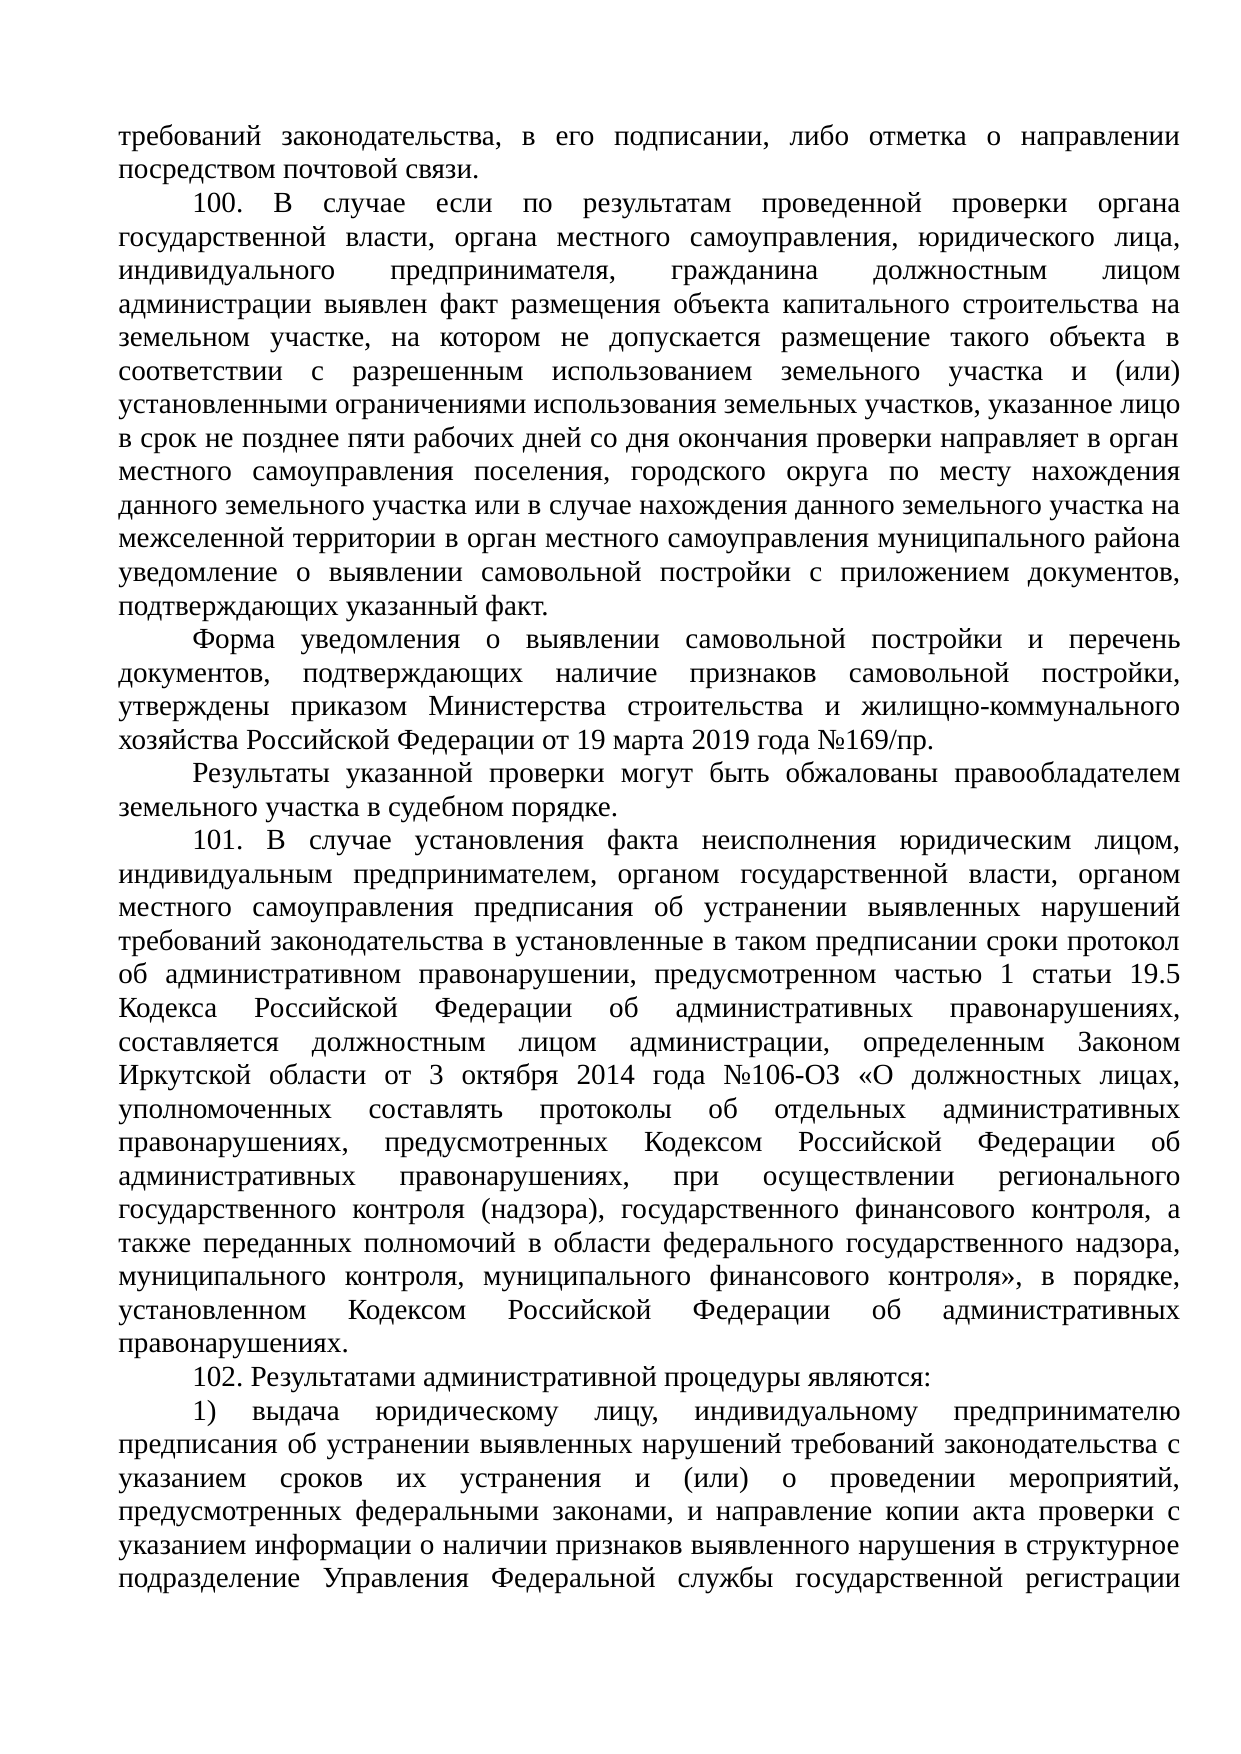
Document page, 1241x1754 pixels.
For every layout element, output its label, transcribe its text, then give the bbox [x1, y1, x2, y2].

text 100. В случае если по результатам проведенной проверки органа государственной власти, органа местного самоуправления, юридического лица, индивидуального предпринимателя, гражданина должностным лицом администрации выявлен факт размещения объекта капитального строительства на земельном участке, на котором не допускается размещение такого объекта в соответствии с разрешенным использованием земельного участка и (или) установленными ограничениями использования земельных участков, указанное лицо в срок не позднее пяти рабочих дней со дня окончания проверки направляет в орган местного самоуправления поселения, городского округа по месту нахождения данного земельного участка или в случае нахождения данного земельного участка на межселенной территории в орган местного самоуправления муниципального района уведомление о выявлении самовольной постройки с приложением документов, подтверждающих указанный факт. [118, 185, 1181, 621]
text Результаты указанной проверки могут быть обжалованы правообладателем земельного участка в судебном порядке. [118, 755, 1181, 822]
text Форма уведомления о выявлении самовольной постройки и перечень документов, подтверждающих наличие признаков самовольной постройки, утверждены приказом Министерства строительства и жилищно-коммунального хозяйства Российской Федерации от 19 марта 2019 года №169/пр. [118, 621, 1181, 755]
text 102. Результатами административной процедуры являются: [118, 1359, 1181, 1393]
text 101. В случае установления факта неисполнения юридическим лицом, индивидуальным предпринимателем, органом государственной власти, органом местного самоуправления предписания об устранении выявленных нарушений требований законодательства в установленные в таком предписании сроки протокол об административном правонарушении, предусмотренном частью 1 статьи 19.5 Кодекса Российской Федерации об административных правонарушениях, составляется должностным лицом администрации, определенным Законом Иркутской области от 3 октября 2014 года №106-ОЗ «О должностных лицах, уполномоченных составлять протоколы об отдельных административных правонарушениях, предусмотренных Кодексом Российской Федерации об административных правонарушениях, при осуществлении регионального государственного контроля (надзора), государственного финансового контроля, а также переданных полномочий в области федерального государственного надзора, муниципального контроля, муниципального финансового контроля», в порядке, установленном Кодексом Российской Федерации об административных правонарушениях. [118, 822, 1181, 1359]
text 1) выдача юридическому лицу, индивидуальному предпринимателю предписания об устранении выявленных нарушений требований законодательства с указанием сроков их устранения и (или) о проведении мероприятий, предусмотренных федеральными законами, и направление копии акта проверки с указанием информации о наличии признаков выявленного нарушения в структурное подразделение Управления Федеральной службы государственной регистрации [118, 1393, 1181, 1594]
text требований законодательства, в его подписании, либо отметка о направлении посредством почтовой связи. [118, 118, 1181, 185]
